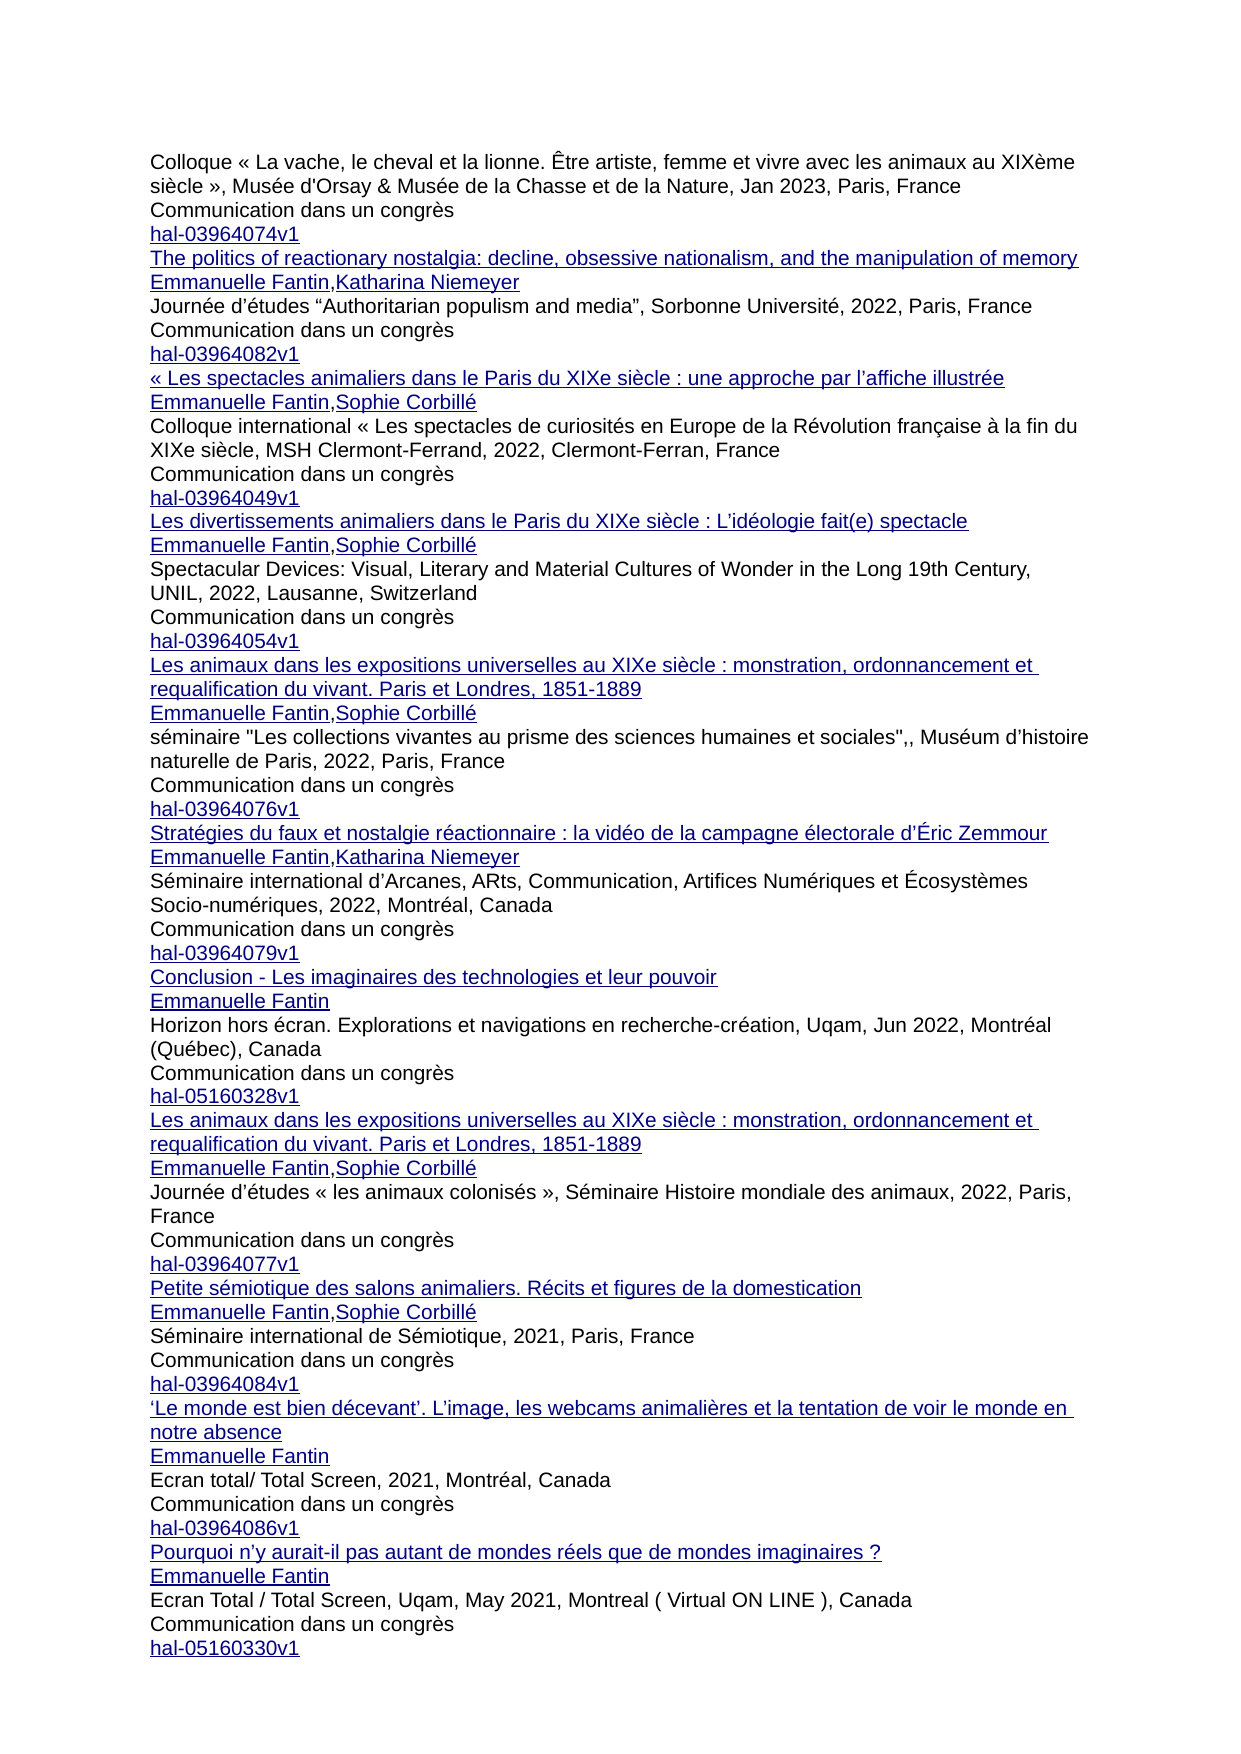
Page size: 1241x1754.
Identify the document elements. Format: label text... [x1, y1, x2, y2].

table_cell Les divertissements animaliers dans le Paris du XIXe siècle : L’idéologie fait(e) spectacle Emmanuelle Fantin,Sophie Corbillé Spectacular Devices: Visual, Literary and Material Cultures of Wonder in the Long 19th Century, UNIL, 2022, Lausanne, Switzerland Communication dans un congrès hal-03964054v1 [150, 509, 1090, 653]
table_cell Les animaux dans les expositions universelles au XIXe siècle : monstration, ordonnancement et requalification du vivant. Paris et Londres, 1851-1889 Emmanuelle Fantin,Sophie Corbillé séminaire "Les collections vivantes au prisme des sciences humaines et sociales",, Muséum d’histoire naturelle de Paris, 2022, Paris, France Communication dans un congrès hal-03964076v1 [150, 653, 1090, 821]
table_cell Petite sémiotique des salons animaliers. Récits et figures de la domestication Emmanuelle Fantin,Sophie Corbillé Séminaire international de Sémiotique, 2021, Paris, France Communication dans un congrès hal-03964084v1 [150, 1276, 1090, 1396]
table_cell The politics of reactionary nostalgia: decline, obsessive nationalism, and the manipulation of memory Emmanuelle Fantin,Katharina Niemeyer Journée d’études “Authoritarian populism and media”, Sorbonne Université, 2022, Paris, France Communication dans un congrès hal-03964082v1 [150, 246, 1090, 366]
table_cell Les animaux dans les expositions universelles au XIXe siècle : monstration, ordonnancement et requalification du vivant. Paris et Londres, 1851-1889 Emmanuelle Fantin,Sophie Corbillé Journée d’études « les animaux colonisés », Séminaire Histoire mondiale des animaux, 2022, Paris, France Communication dans un congrès hal-03964077v1 [150, 1108, 1090, 1276]
table_cell « Les spectacles animaliers dans le Paris du XIXe siècle : une approche par l’affiche illustrée Emmanuelle Fantin,Sophie Corbillé Colloque international « Les spectacles de curiosités en Europe de la Révolution française à la fin du XIXe siècle, MSH Clermont-Ferrand, 2022, Clermont-Ferran, France Communication dans un congrès hal-03964049v1 [150, 366, 1090, 509]
table_cell Colloque « La vache, le cheval et la lionne. Être artiste, femme et vivre avec les animaux au XIXème siècle », Musée d'Orsay & Musée de la Chasse et de la Nature, Jan 2023, Paris, France Communication dans un congrès hal-03964074v1 [150, 150, 1090, 246]
table_cell ‘Le monde est bien décevant’. L’image, les webcams animalières et la tentation de voir le monde en notre absence Emmanuelle Fantin Ecran total/ Total Screen, 2021, Montréal, Canada Communication dans un congrès hal-03964086v1 [150, 1396, 1090, 1539]
table_cell Pourquoi n’y aurait-il pas autant de mondes réels que de mondes imaginaires ? Emmanuelle Fantin Ecran Total / Total Screen, Uqam, May 2021, Montreal ( Virtual ON LINE ), Canada Communication dans un congrès hal-05160330v1 [150, 1540, 1090, 1659]
table_cell Conclusion - Les imaginaires des technologies et leur pouvoir Emmanuelle Fantin Horizon hors écran. Explorations et navigations en recherche-création, Uqam, Jun 2022, Montréal (Québec), Canada Communication dans un congrès hal-05160328v1 [150, 965, 1090, 1108]
table_cell Stratégies du faux et nostalgie réactionnaire : la vidéo de la campagne électorale d’Éric Zemmour Emmanuelle Fantin,Katharina Niemeyer Séminaire international d’Arcanes, ARts, Communication, Artifices Numériques et Écosystèmes Socio-numériques, 2022, Montréal, Canada Communication dans un congrès hal-03964079v1 [150, 821, 1090, 964]
